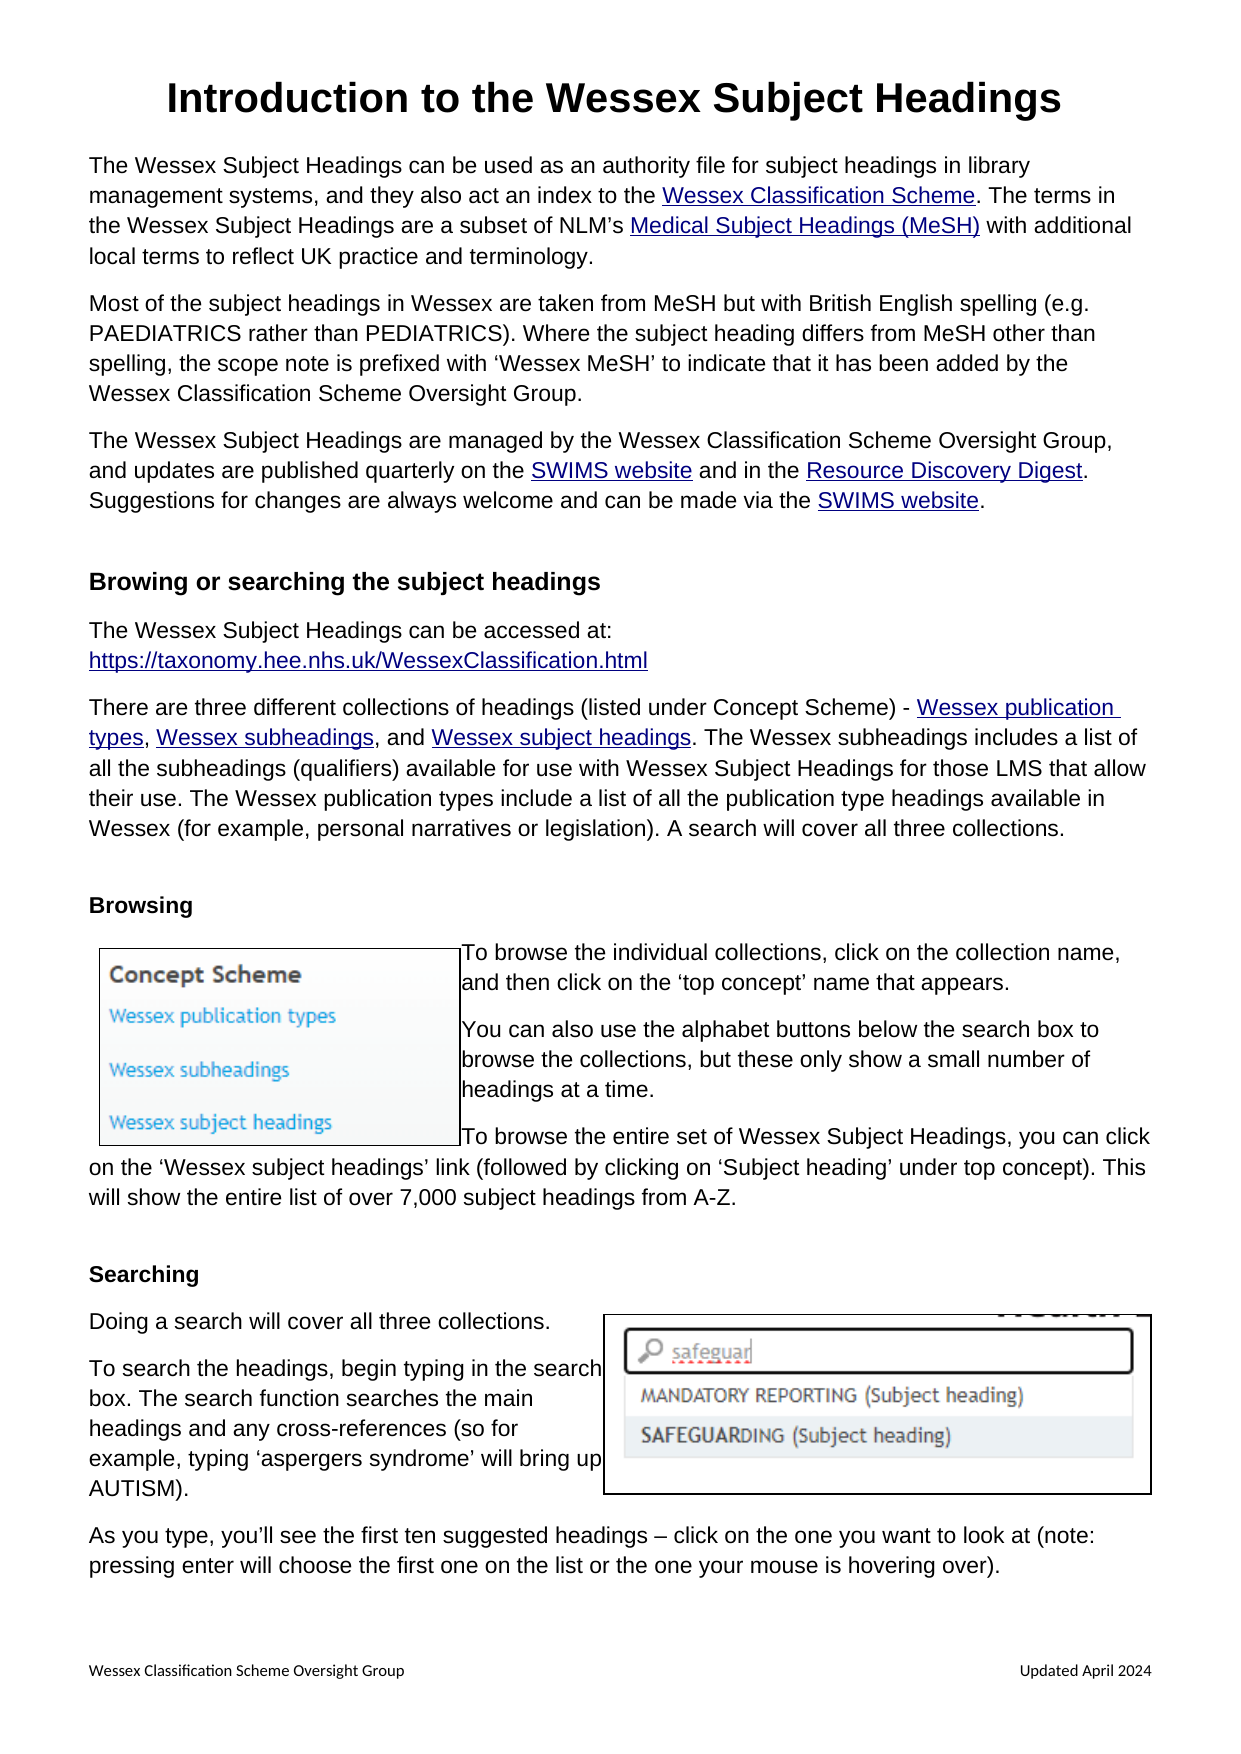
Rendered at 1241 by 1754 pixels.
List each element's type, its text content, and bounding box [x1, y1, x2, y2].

text Browsing [89, 862, 1152, 918]
text Searching [89, 1231, 1152, 1287]
text Browing or searching the subject headings [89, 534, 1152, 596]
text You can also use the alphabet buttons below the search box to browse the collections, but these only show a small number of headings at a time. [461, 1016, 1152, 1103]
text Doing a search will cover all three collections. [89, 1308, 1152, 1334]
text The Wessex Subject Headings can be used as an authority file for subject headings in library management systems, and they also act an index to the Wessex Classification Scheme. The terms in the Wessex Subject Headings are a subset of NLM’s Medical Subject Headings (MeSH) with additional local terms to reflect UK practice and terminology. [89, 122, 1152, 269]
text Most of the subject headings in Wessex are taken from MeSH but with British English spelling (e.g. PAEDIATRICS rather than PEDIATRICS). Where the subject heading differs from MeSH other than spelling, the scope note is prefixed with ‘Wessex MeSH’ to indicate that it has been added by the Wessex Classification Scheme Oversight Group. [89, 289, 1152, 406]
text The Wessex Subject Headings are managed by the Wessex Classification Scheme Oversight Group, and updates are published quarterly on the SWIMS website and in the Resource Discovery Digest. Suggestions for changes are always welcome and can be made via the SWIMS website. [89, 427, 1152, 514]
text The Wessex Subject Headings can be accessed at: https://taxonomy.hee.nhs.uk/WessexClassification.html [89, 617, 1152, 673]
text To browse the entire set of Wessex Subject Headings, you can click on the ‘Wessex subject headings’ link (followed by clicking on ‘Subject heading’ under top concept). This will show the entire list of over 7,000 subject headings from A-Z. [89, 1123, 1152, 1210]
text As you type, you’ll see the first ten suggested headings – click on the one you want to look at (note: pressing enter will choose the first one on the list or the one your mouse is hovering over). [89, 1522, 1152, 1579]
text To browse the individual collections, click on the collection name, and then click on the ‘top concept’ name that appears. [89, 939, 1152, 1146]
text There are three different collections of headings (listed under Concept Scheme) - Wessex publication types, Wessex subheadings, and Wessex subject headings. The Wessex subheadings includes a list of all the subheadings (qualifiers) available for use with Wessex Subject Headings for those LMS that allow their use. The Wessex publication types include a list of all the publication type headings available in Wessex (for example, personal narratives or legislation). A search will cover all three collections. [89, 694, 1152, 841]
text Introduction to the Wessex Subject Headings [89, 74, 1152, 122]
text To search the headings, begin typing in the search box. The search function searches the main headings and any cross-references (so for example, typing ‘aspergers syndrome’ will bring up AUTISM). [89, 1354, 1152, 1502]
